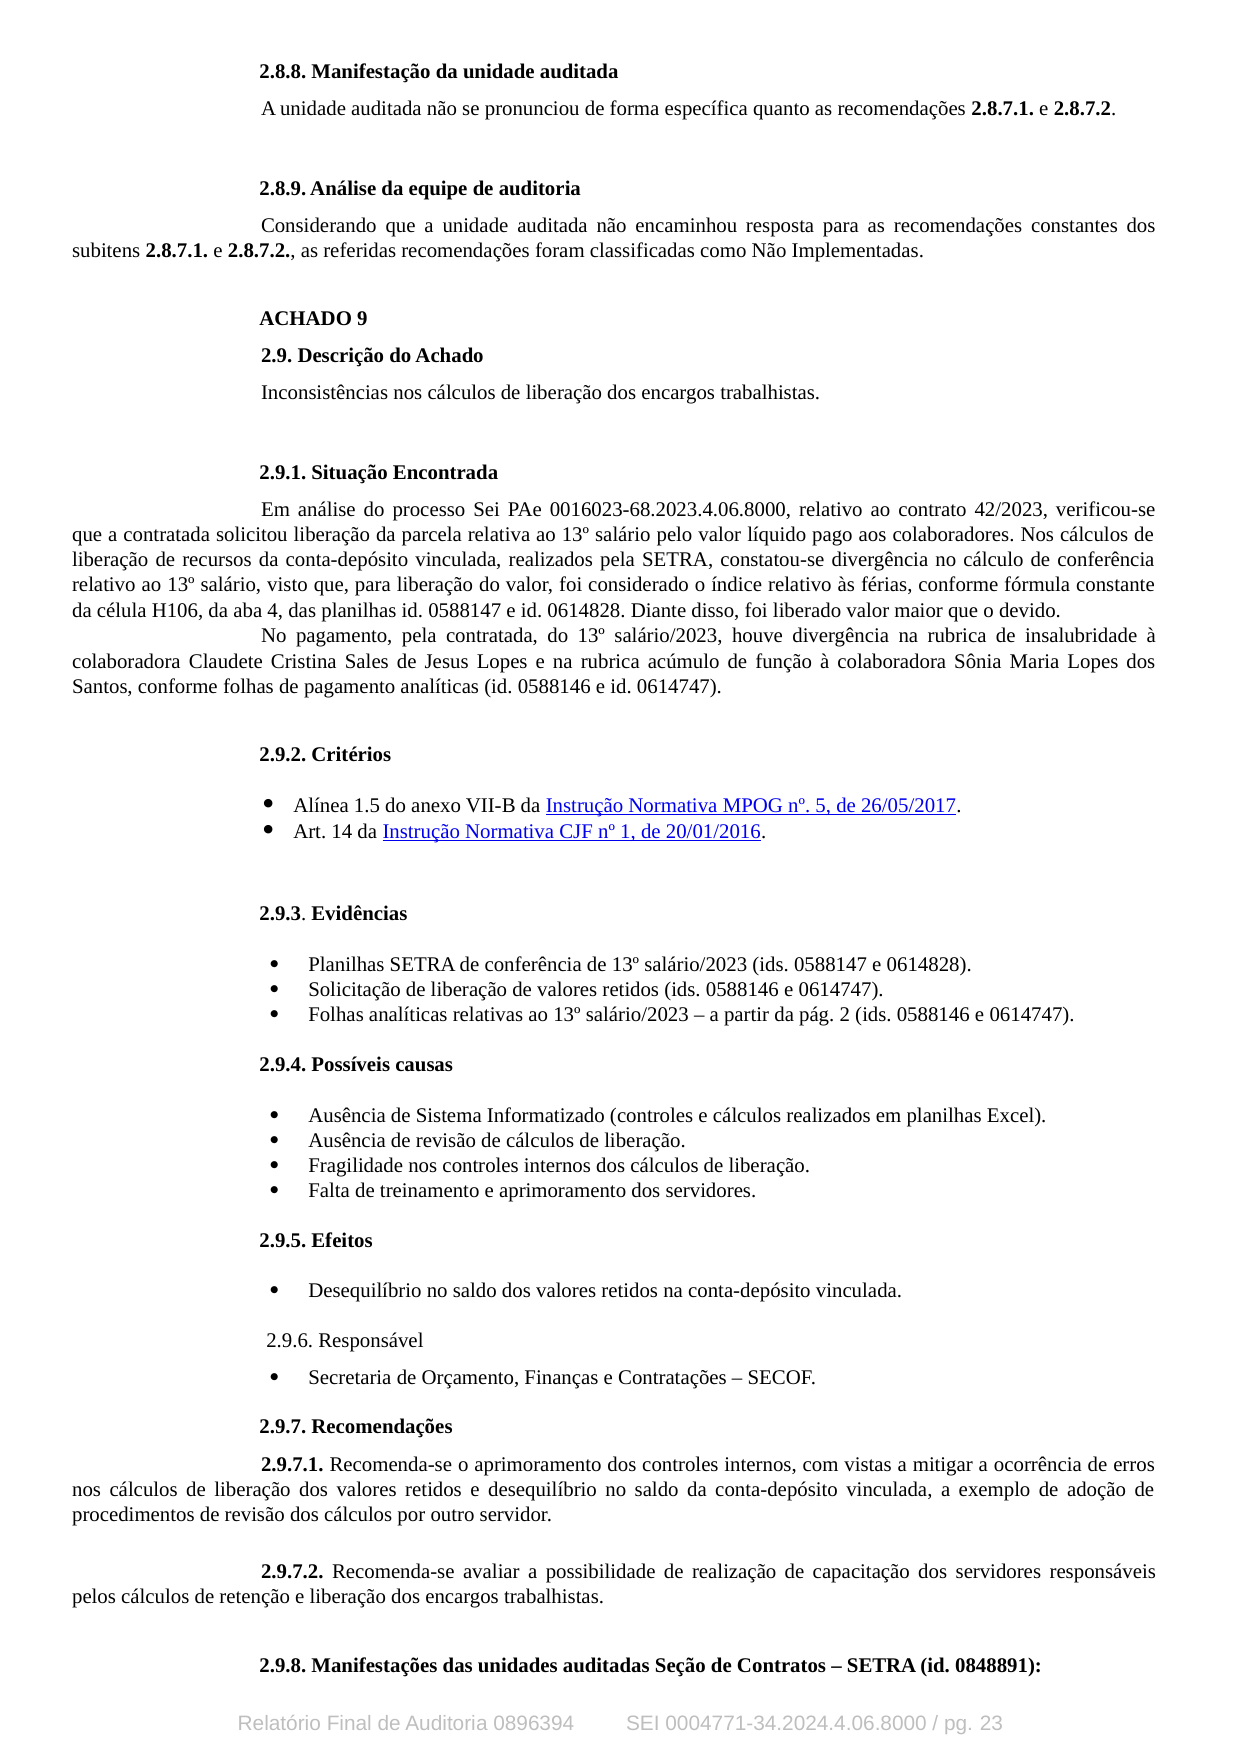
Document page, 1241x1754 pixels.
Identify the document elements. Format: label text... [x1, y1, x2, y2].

subtitle 2.9.3. Evidências [259, 901, 1169, 925]
list Folhas analíticas relativas ao 13º salário/2023 – a partir da pág. 2 (ids. 0588146 e 0614747). [271, 1002, 1156, 1026]
text 2.9.7.2. Recomenda-se avaliar a possibilidade de realização de capacitação dos servidores responsáveis pelos cálculos de retenção e liberação dos encargos trabalhistas. [72, 1559, 1157, 1608]
subtitle 2.8.8. Manifestação da unidade auditada [259, 59, 1169, 83]
list Alínea 1.5 do anexo VII-B da Instrução Normativa MPOG nº. 5, de 26/05/2017. [147, 793, 1169, 818]
subtitle 2.9.5. Efeitos [259, 1227, 1169, 1252]
list Secretaria de Orçamento, Finanças e Contratações – SECOF. [271, 1365, 1169, 1389]
text A unidade auditada não se pronunciou de forma específica quanto as recomendações 2.8.7.1. e 2.8.7.2. [261, 96, 1156, 120]
text Em análise do processo Sei PAe 0016023-68.2023.4.06.8000, relativo ao contrato 42/2023, verificou-se que a contratada solicitou liberação da parcela relativa ao 13º salário pelo valor líquido pago aos colaboradores. Nos cálculos de liberação de recursos da conta-depósito vinculada, realizados pela SETRA, constatou-se divergência no cálculo de conferência relativo ao 13º salário, visto que, para liberação do valor, foi considerado o índice relativo às férias, conforme fórmula constante da célula H106, da aba 4, das planilhas id. 0588147 e id. 0614828. Diante disso, foi liberado valor maior que o devido. [72, 497, 1157, 622]
subtitle 2.9.2. Critérios [259, 742, 1169, 766]
text 2.9.6. Responsável [261, 1328, 1169, 1352]
list Art. 14 da Instrução Normativa CJF nº 1, de 20/01/2016. [147, 819, 1169, 844]
list Falta de treinamento e aprimoramento dos servidores. [271, 1178, 1156, 1202]
text 2.9.7.1. Recomenda-se o aprimoramento dos controles internos, com vistas a mitigar a ocorrência de erros nos cálculos de liberação dos valores retidos e desequilíbrio no saldo da conta-depósito vinculada, a exemplo de adoção de procedimentos de revisão dos cálculos por outro servidor. [72, 1451, 1157, 1526]
list Ausência de Sistema Informatizado (controles e cálculos realizados em planilhas Excel). [271, 1102, 1156, 1127]
text Considerando que a unidade auditada não encaminhou resposta para as recomendações constantes dos subitens 2.8.7.1. e 2.8.7.2., as referidas recomendações foram classificadas como Não Implementadas. [72, 213, 1157, 262]
list Planilhas SETRA de conferência de 13º salário/2023 (ids. 0588147 e 0614828). [271, 952, 1156, 976]
text Inconsistências nos cálculos de liberação dos encargos trabalhistas. [261, 380, 1156, 404]
subtitle 2.9.7. Recomendações [259, 1414, 1169, 1438]
list Solicitação de liberação de valores retidos (ids. 0588146 e 0614747). [271, 977, 1156, 1001]
subtitle 2.9.4. Possíveis causas [259, 1052, 1169, 1076]
subtitle 2.8.9. Análise da equipe de auditoria [259, 176, 1169, 200]
subtitle 2.9.1. Situação Encontrada [259, 460, 1169, 484]
subtitle ACHADO 9 [259, 306, 1169, 330]
text 2.9. Descrição do Achado [261, 343, 1169, 367]
list Desequilíbrio no saldo dos valores retidos na conta-depósito vinculada. [271, 1278, 1156, 1302]
list Ausência de revisão de cálculos de liberação. [271, 1128, 1156, 1152]
text 2.9.8. Manifestações das unidades auditadas Seção de Contratos – SETRA (id. 0848891): [259, 1652, 1077, 1677]
text No pagamento, pela contratada, do 13º salário/2023, houve divergência na rubrica de insalubridade à colaboradora Claudete Cristina Sales de Jesus Lopes e na rubrica acúmulo de função à colaboradora Sônia Maria Lopes dos Santos, conforme folhas de pagamento analíticas (id. 0588146 e id. 0614747). [72, 623, 1157, 698]
list Fragilidade nos controles internos dos cálculos de liberação. [271, 1153, 1156, 1177]
